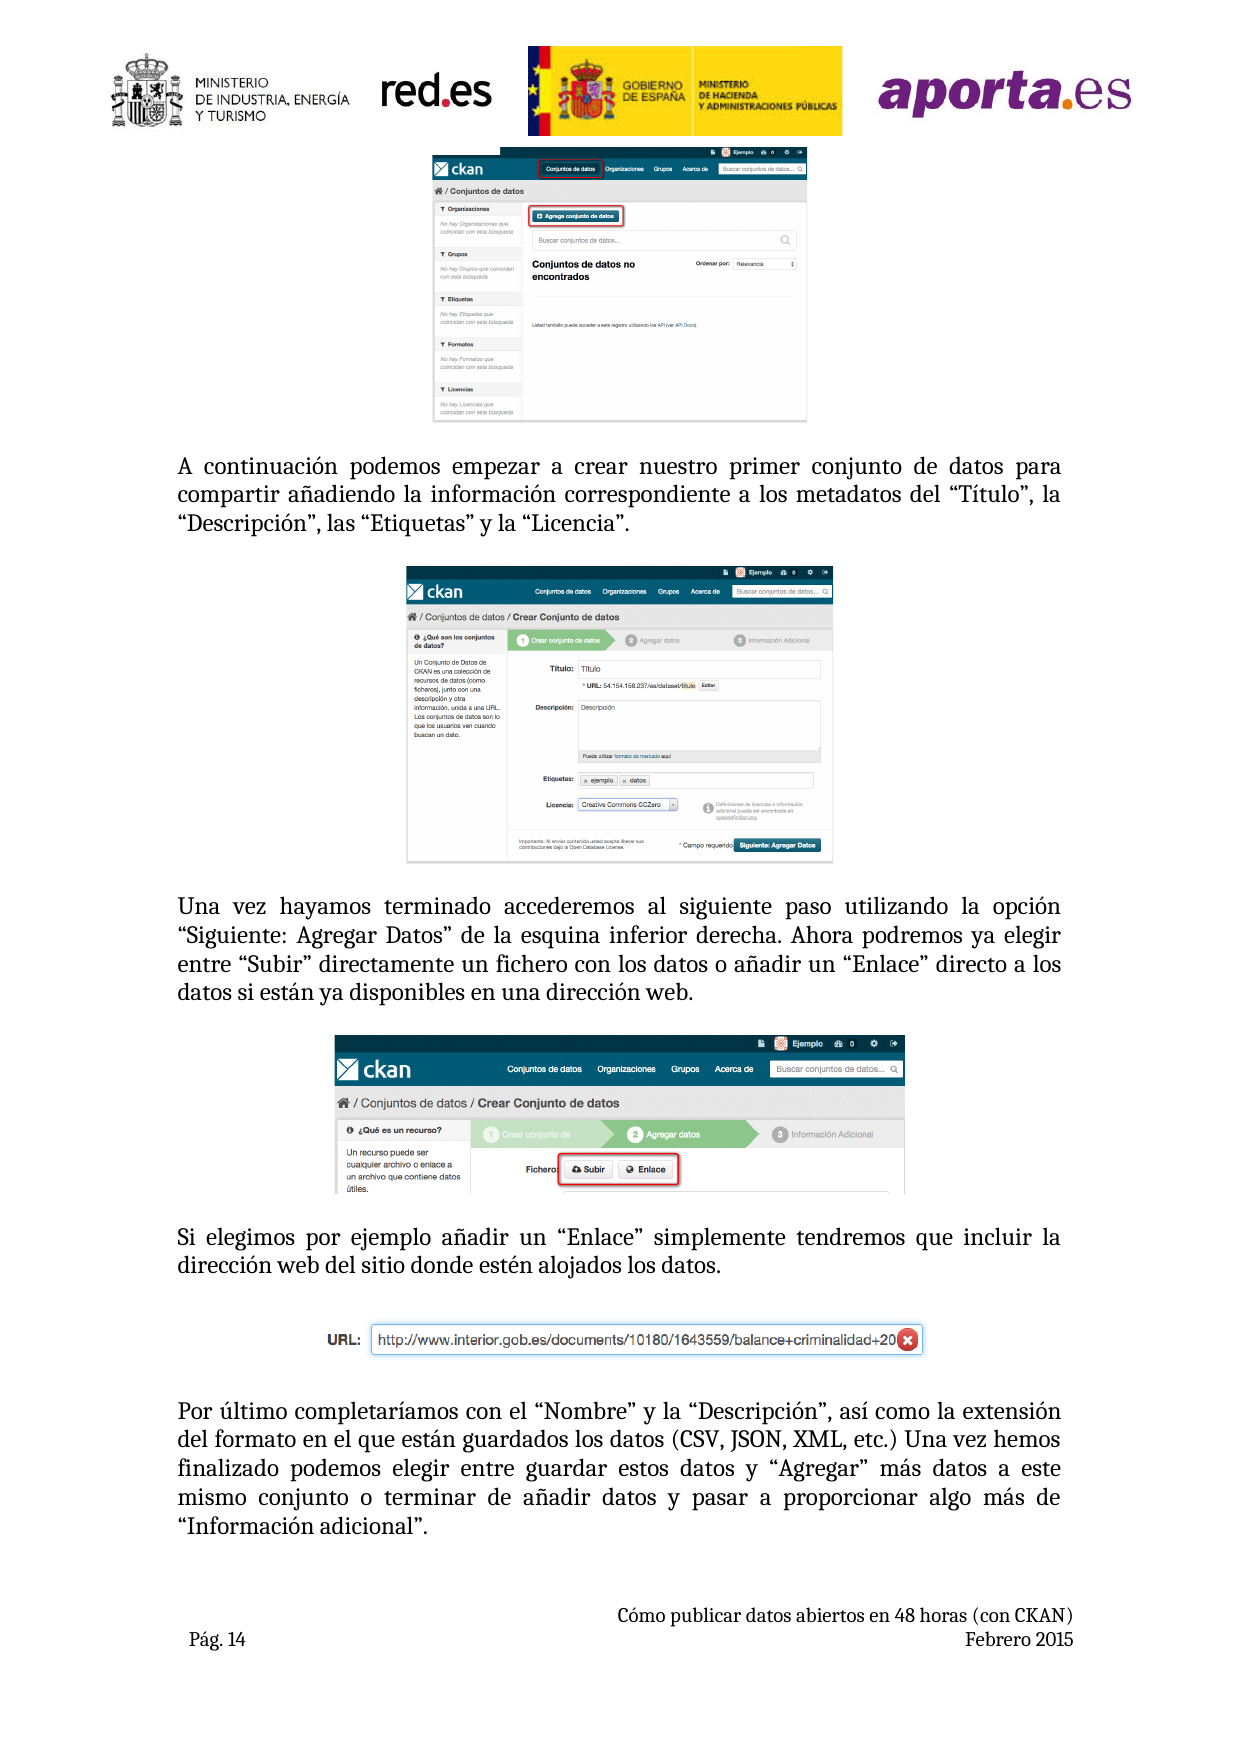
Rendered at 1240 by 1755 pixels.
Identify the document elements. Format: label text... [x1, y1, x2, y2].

text Por último completaríamos con el “Nombre” y la “Descripción”, así como la extensión del formato en el que están guardados los datos (CSV, JSON, XML, etc.) Una vez hemos finalizado podemos elegir entre guardar estos datos y “Agregar” más datos a este mismo conjunto o terminar de añadir datos y pasar a proporcionar algo más de “Información adicional”. [177, 1397, 1062, 1540]
text A continuación podemos empezar a crear nuestro primer conjunto de datos para compartir añadiendo la información correspondiente a los metadatos del “Título”, la “Descripción”, las “Etiquetas” y la “Licencia”. [177, 452, 1062, 538]
text Una vez hayamos terminado accederemos al siguiente paso utilizando la opción “Siguiente: Agregar Datos” de la esquina inferior derecha. Ahora podremos ya elegir entre “Subir” directamente un fichero con los datos o añadir un “Enlace” directo a los datos si están ya disponibles en una dirección web. [177, 892, 1062, 1007]
text Si elegimos por ejemplo añadir un “Enlace” simplemente tendremos que incluir la dirección web del sitio donde estén alojados los datos. [177, 1222, 1062, 1280]
